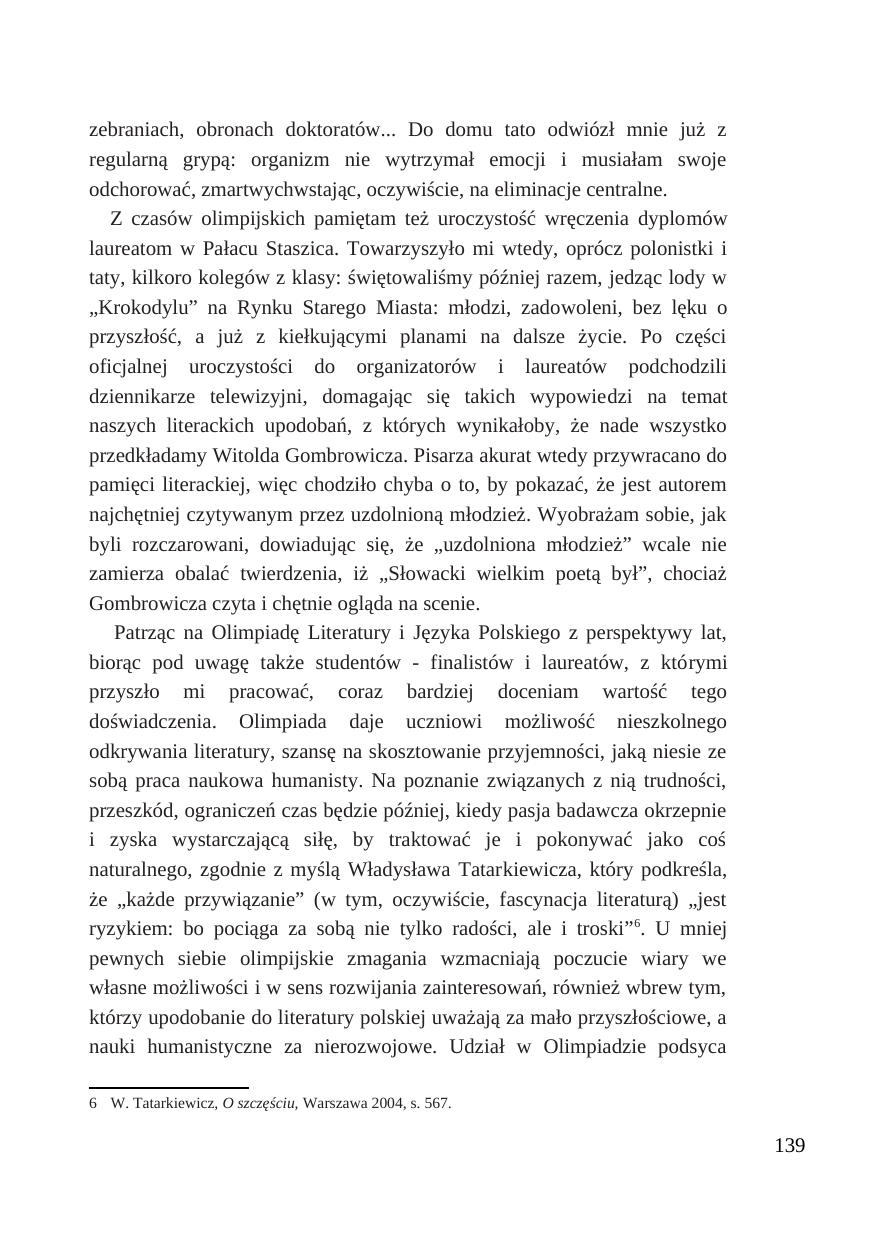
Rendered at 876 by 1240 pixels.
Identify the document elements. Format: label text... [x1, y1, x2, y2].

text Patrząc na Olimpiadę Literatury i Języka Polskiego z perspektywy lat, biorąc pod uwagę także studentów - finalistów i laureatów, z któ­rymi przyszło mi pracować, coraz bardziej doceniam wartość tego doświadczenia. Olimpiada daje uczniowi możliwość nieszkolnego odkrywania literatury, szansę na skosztowanie przyjemności, jaką niesie ze sobą praca naukowa humanisty. Na poznanie związanych z nią trudności, przeszkód, ograniczeń czas będzie później, kiedy pasja badawcza okrzepnie i zyska wystarczającą siłę, by traktować je i pokonywać jako coś naturalnego, zgodnie z myślą Władysława Tatar­kiewicza, który podkreśla, że „każde przywiązanie” (w tym, oczywiście, fascynacja literaturą) „jest ryzykiem: bo pociąga za sobą nie tylko radości, ale i troski”. U mniej pewnych siebie olimpijskie zmagania wzmacniają poczucie wiary we własne możliwości i w sens rozwijania zainteresowań, również wbrew tym, którzy upodobanie do literatury polskiej uważają za mało przyszłościowe, a nauki humanistyczne za nierozwojowe. Udział w Olimpiadzie podsyca [89, 620, 727, 1058]
text W. Tatarkiewicz, O szczęściu, Warszawa 2004, s. 567. [89, 1094, 727, 1112]
text Z czasów olimpijskich pamiętam też uroczystość wręczenia dyplo­mów laureatom w Pałacu Staszica. Towarzyszyło mi wtedy, oprócz polonistki i taty, kilkoro kolegów z klasy: świętowaliśmy później razem, jedząc lody w „Krokodylu” na Rynku Starego Miasta: młodzi, zado­woleni, bez lęku o przyszłość, a już z kiełkującymi planami na dalsze życie. Po części oficjalnej uroczystości do organizatorów i laureatów podchodzili dziennikarze telewizyjni, domagając się takich wypowie­dzi na temat naszych literackich upodobań, z których wynikałoby, że nade wszystko przedkładamy Witolda Gombrowicza. Pisarza akurat wtedy przywracano do pamięci literackiej, więc chodziło chyba o to, by pokazać, że jest autorem najchętniej czytywanym przez uzdolnioną młodzież. Wyobrażam sobie, jak byli rozczarowani, dowiadując się, że „uzdolniona młodzież” wcale nie zamierza obalać twierdzenia, iż „Słowacki wielkim poetą był”, chociaż Gombrowicza czyta i chętnie ogląda na scenie. [89, 206, 727, 615]
text zebraniach, obronach doktoratów... Do domu tato odwiózł mnie już z regularną grypą: organizm nie wytrzymał emocji i musiałam swoje odchorować, zmartwychwstając, oczywiście, na eliminacje centralne. [89, 117, 727, 201]
